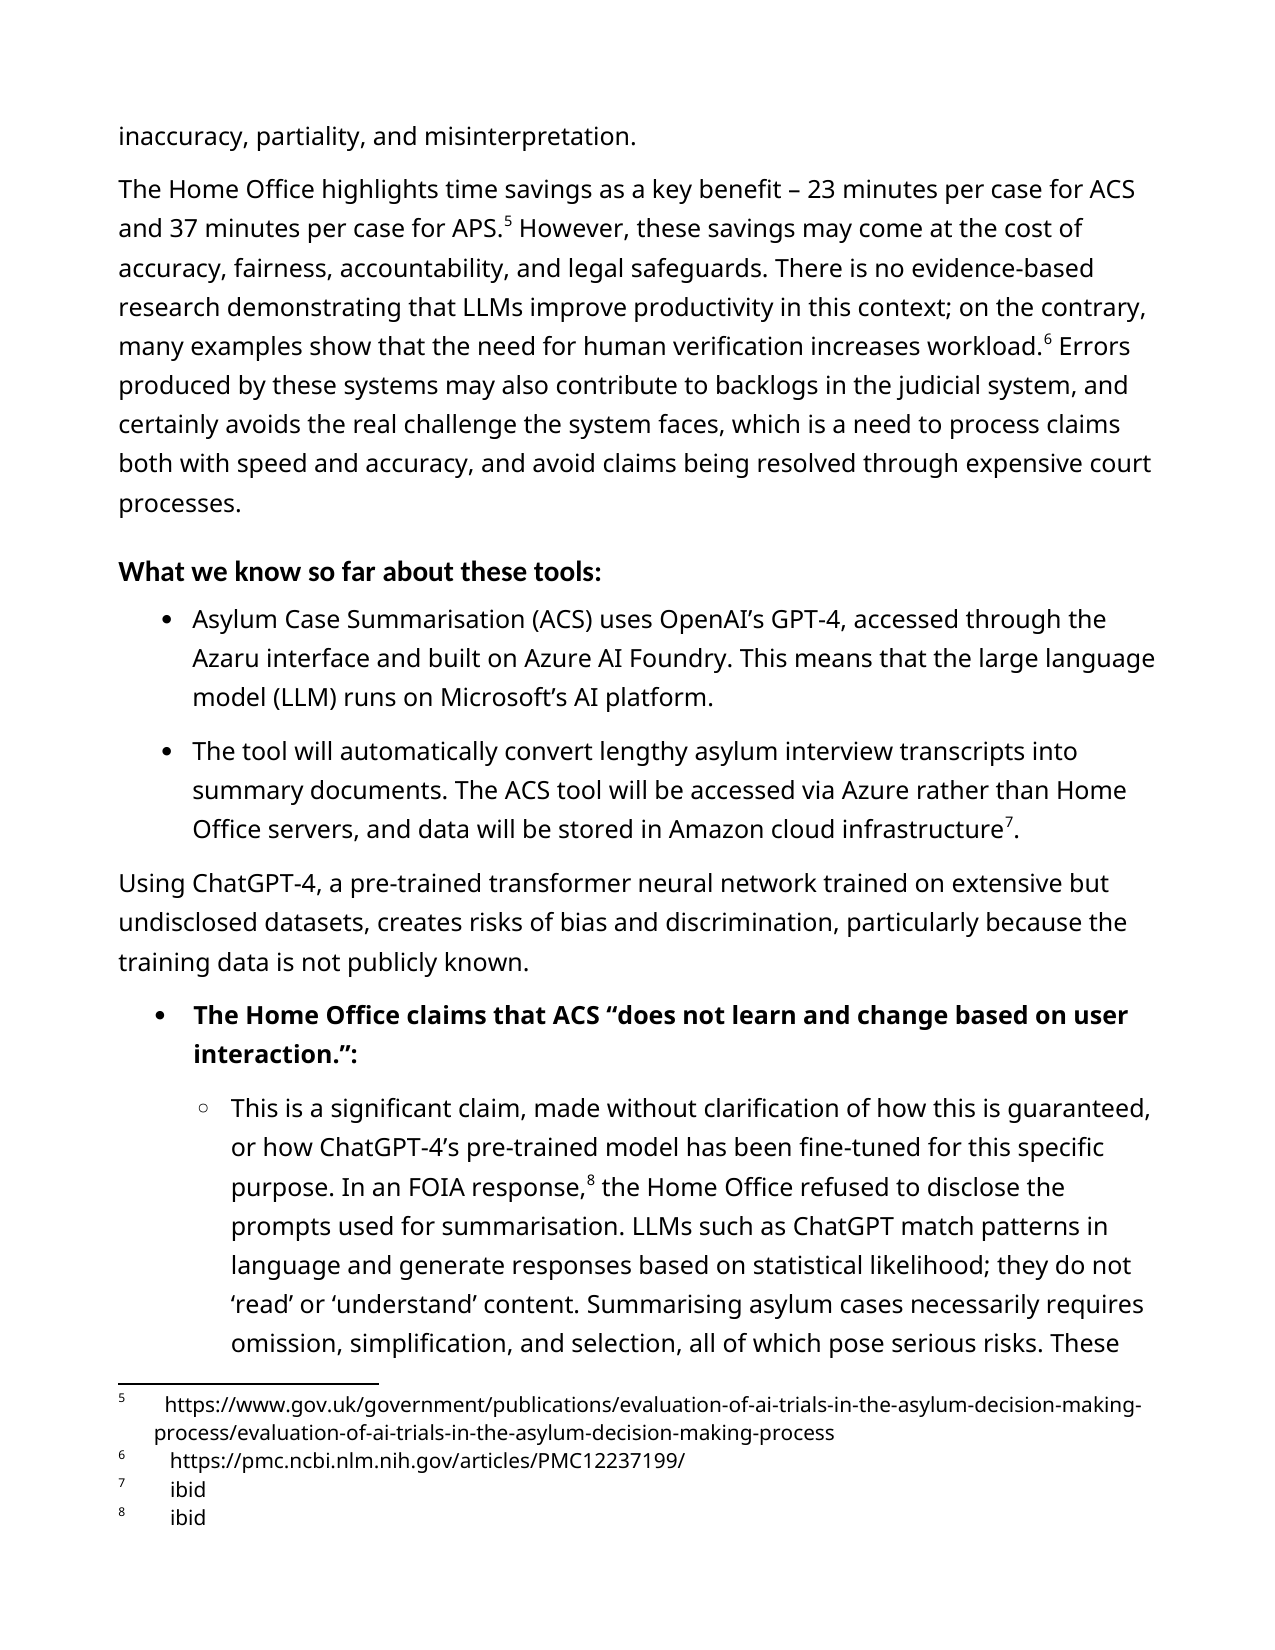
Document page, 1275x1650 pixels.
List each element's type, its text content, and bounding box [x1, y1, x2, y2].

list Asylum Case Summarisation (ACS) uses OpenAI’s GPT-4, accessed through the Azaru interface and built on Azure AI Foundry. This means that the large language model (LLM) runs on Microsoft’s AI platform. [162, 602, 1157, 714]
text https://pmc.ncbi.nlm.nih.gov/articles/PMC12237199/ [118, 1447, 1157, 1475]
list ibid [118, 1475, 1157, 1503]
list ibid [118, 1503, 1157, 1532]
list The tool will automatically convert lengthy asylum interview transcripts into summary documents. The ACS tool will be accessed via Azure rather than Home Office servers, and data will be stored in Amazon cloud infrastructure. [162, 734, 1157, 846]
list This is a significant claim, made without clarification of how this is guaranteed, or how ChatGPT-4’s pre-trained model has been fine-tuned for this specific purpose. In an FOIA response, the Home Office refused to disclose the prompts used for summarisation. LLMs such as ChatGPT match patterns in language and generate responses based on statistical likelihood; they do not ‘read’ or ‘understand’ content. Summarising asylum cases necessarily requires omission, simplification, and selection, all of which pose serious risks. These [193, 1091, 1157, 1360]
text https://www.gov.uk/government/publications/evaluation-of-ai-trials-in-the-asylum-decision-making-process/evaluation-of-ai-trials-in-the-asylum-decision-making-process [118, 1390, 1157, 1447]
list The Home Office claims that ACS “does not learn and change based on user interaction.”: [156, 998, 1157, 1071]
subtitle What we know so far about these tools: [118, 553, 1157, 589]
text The Home Office highlights time savings as a key benefit – 23 minutes per case for ACS and 37 minutes per case for APS. However, these savings may come at the cost of accuracy, fairness, accountability, and legal safeguards. There is no evidence-based research demonstrating that LLMs improve productivity in this context; on the contrary, many examples show that the need for human verification increases workload. Errors produced by these systems may also contribute to backlogs in the judicial system, and certainly avoids the real challenge the system faces, which is a need to process claims both with speed and accuracy, and avoid claims being resolved through expensive court processes. [118, 172, 1157, 519]
text inaccuracy, partiality, and misinterpretation. [118, 118, 1157, 152]
text Using ChatGPT-4, a pre-trained transformer neural network trained on extensive but undisclosed datasets, creates risks of bias and discrimination, particularly because the training data is not publicly known. [118, 866, 1157, 978]
